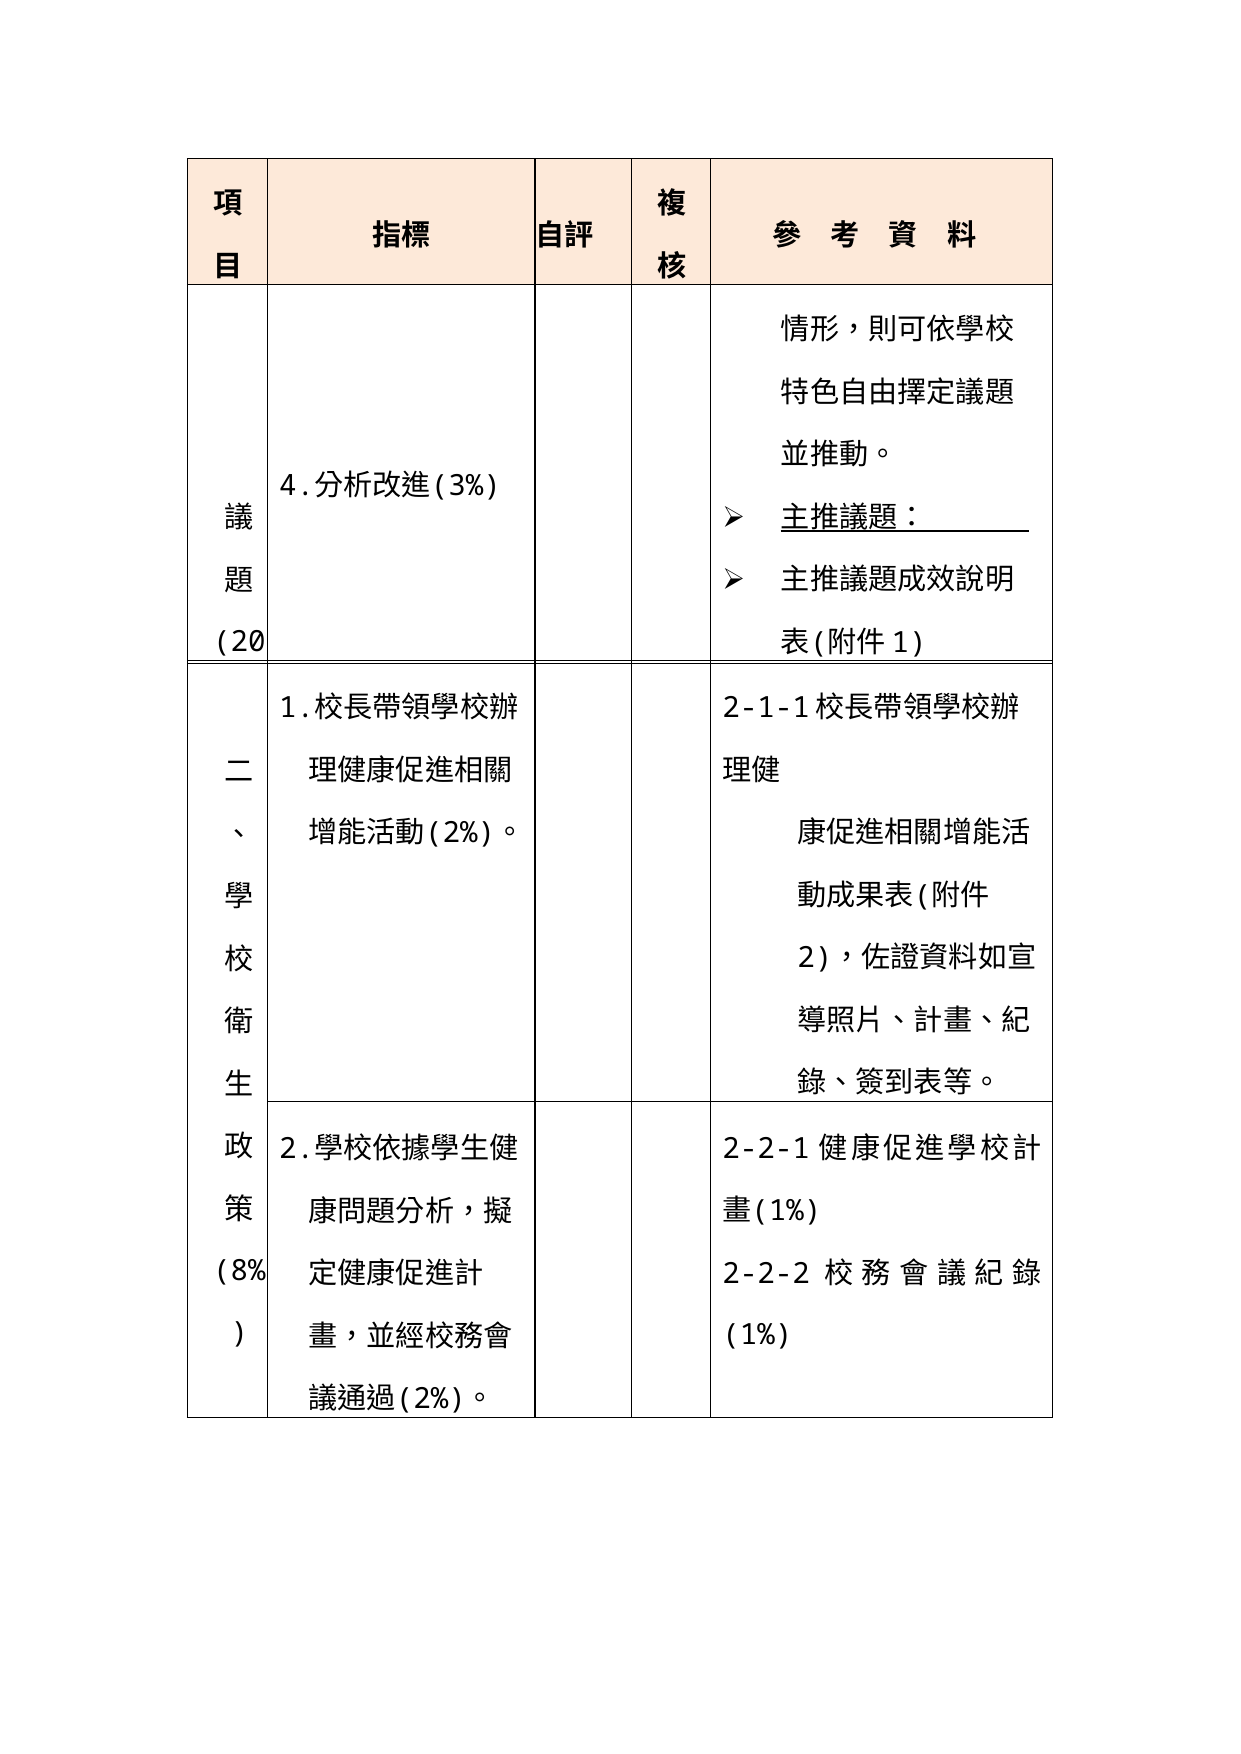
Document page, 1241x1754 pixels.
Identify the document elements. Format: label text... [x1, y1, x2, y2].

table_cell 2-2-1健康促進學校計畫(1%) 2-2-2校務會議紀錄(1%) [711, 1102, 1052, 1417]
table_cell 2-1-1校長帶領學校辦理健 康促進相關增能活動成果表(附件2)，佐證資料如宣導照片、計畫、紀錄、簽到表等。 [711, 664, 1052, 1101]
table_cell [632, 664, 710, 1101]
table_header 參 考 資 料 [711, 159, 1052, 284]
table_cell 1.校長帶領學校辦理健康促進相關增能活動(2%)。 [268, 664, 534, 1101]
table_header 項目 [188, 159, 267, 284]
table_cell 一、當年度主推議題(20%) [188, 285, 267, 660]
table_cell 二、學校衛生政策(8%) [188, 664, 267, 1417]
table_cell [536, 285, 631, 660]
table_header 指標 [268, 159, 534, 284]
table_header 自評 [536, 159, 631, 284]
table_cell 情形，則可依學校特色自由擇定議題並推動。 主推議題： 主推議題成效說明表(附件1) [711, 285, 1052, 660]
table_cell 2.學校依據學生健康問題分析，擬定健康促進計畫，並經校務會議通過(2%)。 [268, 1102, 534, 1417]
table_cell [632, 285, 710, 660]
table_cell [536, 664, 631, 1101]
table_cell [632, 1102, 710, 1417]
table_header 複核 [632, 159, 710, 284]
table_cell 4.分析改進(3%) [268, 285, 534, 660]
table_cell [536, 1102, 631, 1417]
